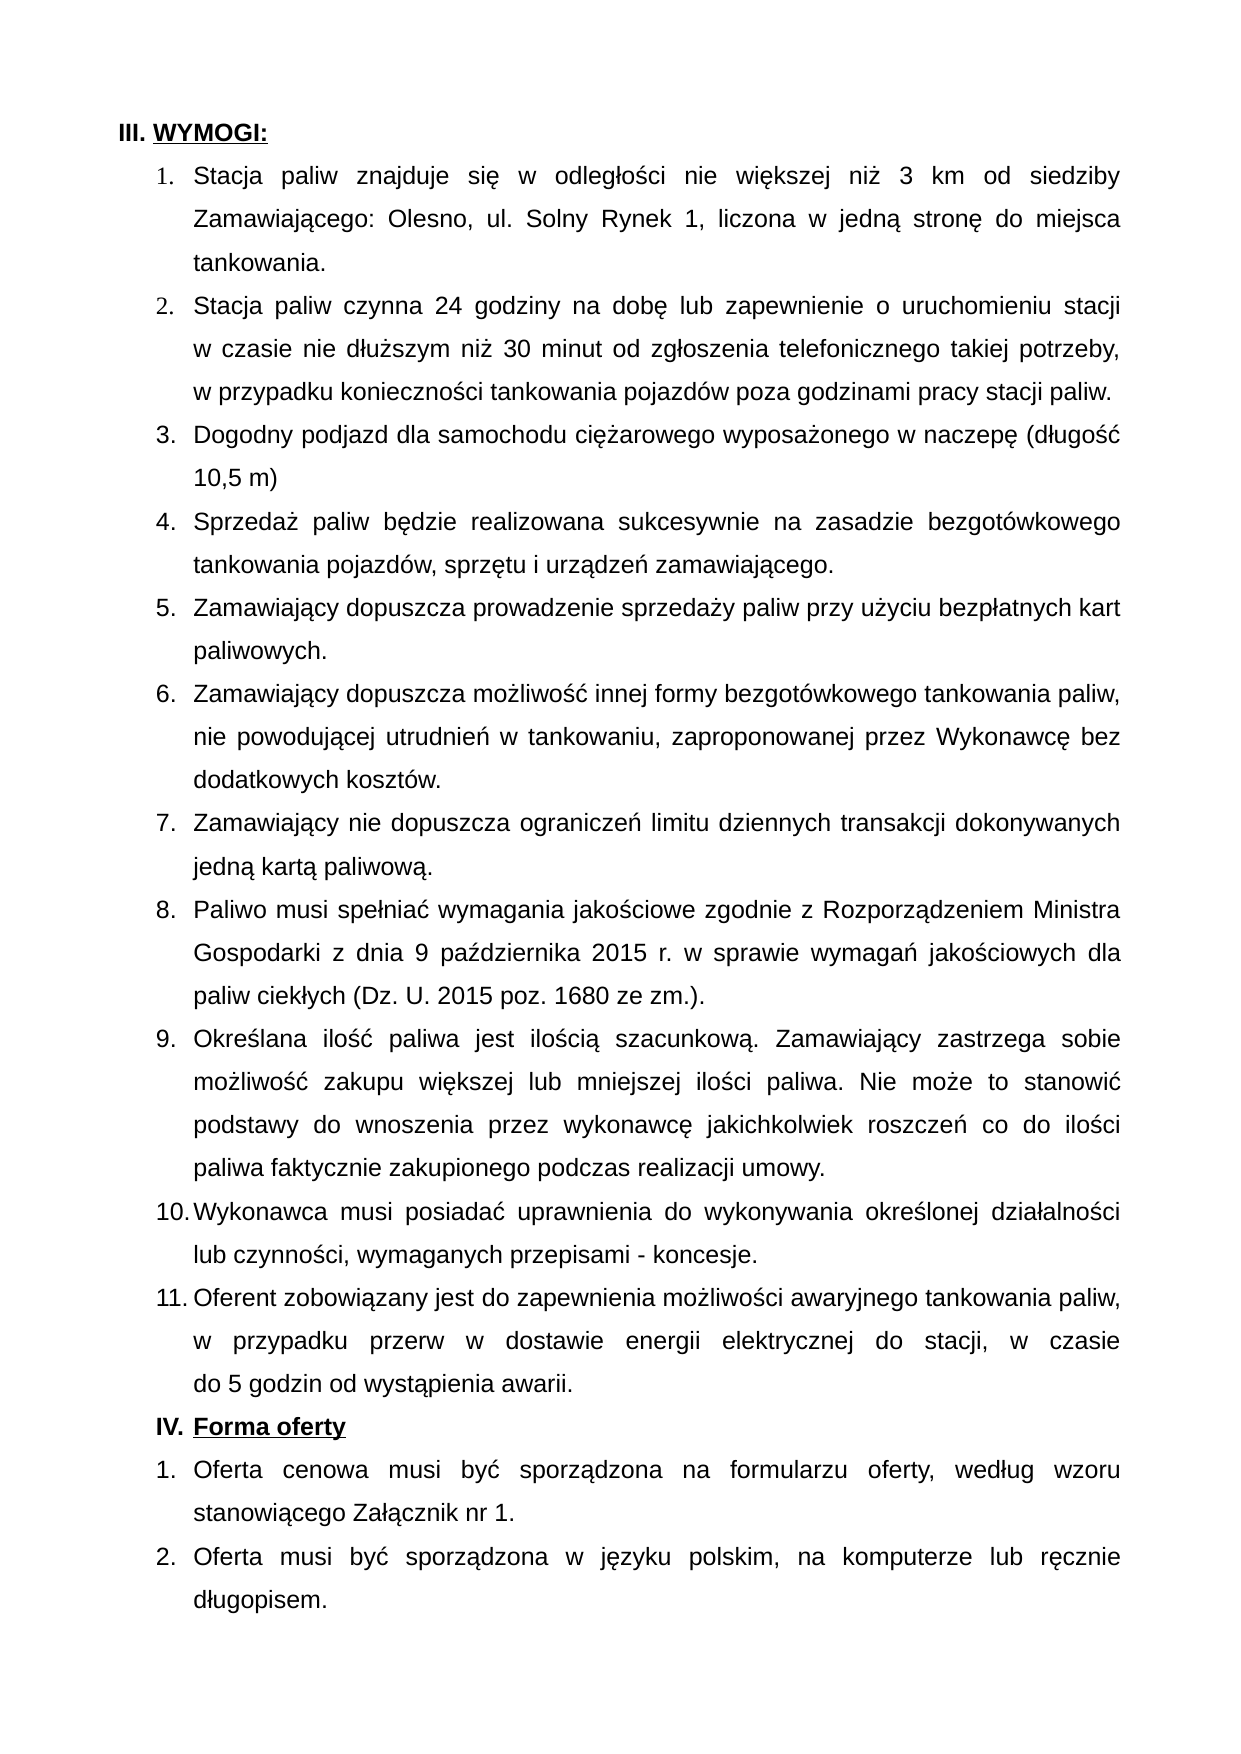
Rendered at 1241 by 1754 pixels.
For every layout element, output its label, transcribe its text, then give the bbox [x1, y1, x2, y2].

list Dogodny podjazd dla samochodu ciężarowego wyposażonego w naczepę (długość 10,5 m) [156, 420, 1122, 492]
list Zamawiający dopuszcza możliwość innej formy bezgotówkowego tankowania paliw, nie powodującej utrudnień w tankowaniu, zaproponowanej przez Wykonawcę bez dodatkowych kosztów. [156, 679, 1122, 794]
list Oferent zobowiązany jest do zapewnienia możliwości awaryjnego tankowania paliw, w przypadku przerw w dostawie energii elektrycznej do stacji, w czasie do 5 godzin od wystąpienia awarii. [156, 1283, 1122, 1398]
list Oferta musi być sporządzona w języku polskim, na komputerze lub ręcznie długopisem. [156, 1541, 1122, 1613]
list Zamawiający dopuszcza prowadzenie sprzedaży paliw przy użyciu bezpłatnych kart paliwowych. [156, 593, 1122, 664]
list Stacja paliw znajduje się w odległości nie większej niż 3 km od siedziby Zamawiającego: Olesno, ul. Solny Rynek 1, liczona w jedną stronę do miejsca tankowania. [156, 161, 1122, 276]
list Forma oferty [156, 1412, 1122, 1441]
list Sprzedaż paliw będzie realizowana sukcesywnie na zasadzie bezgotówkowego tankowania pojazdów, sprzętu i urządzeń zamawiającego. [156, 506, 1122, 578]
list Paliwo musi spełniać wymagania jakościowe zgodnie z Rozporządzeniem Ministra Gospodarki z dnia 9 października 2015 r. w sprawie wymagań jakościowych dla paliw ciekłych (Dz. U. 2015 poz. 1680 ze zm.). [156, 894, 1122, 1009]
list Wykonawca musi posiadać uprawnienia do wykonywania określonej działalności lub czynności, wymaganych przepisami - koncesje. [156, 1196, 1122, 1268]
text III. WYMOGI: [118, 118, 1122, 147]
list Stacja paliw czynna 24 godziny na dobę lub zapewnienie o uruchomieniu stacji w czasie nie dłuższym niż 30 minut od zgłoszenia telefonicznego takiej potrzeby, w przypadku konieczności tankowania pojazdów poza godzinami pracy stacji paliw. [156, 291, 1122, 406]
list Zamawiający nie dopuszcza ograniczeń limitu dziennych transakcji dokonywanych jedną kartą paliwową. [156, 808, 1122, 880]
list Określana ilość paliwa jest ilością szacunkową. Zamawiający zastrzega sobie możliwość zakupu większej lub mniejszej ilości paliwa. Nie może to stanowić podstawy do wnoszenia przez wykonawcę jakichkolwiek roszczeń co do ilości paliwa faktycznie zakupionego podczas realizacji umowy. [156, 1024, 1122, 1182]
list Oferta cenowa musi być sporządzona na formularzu oferty, według wzoru stanowiącego Załącznik nr 1. [156, 1455, 1122, 1527]
